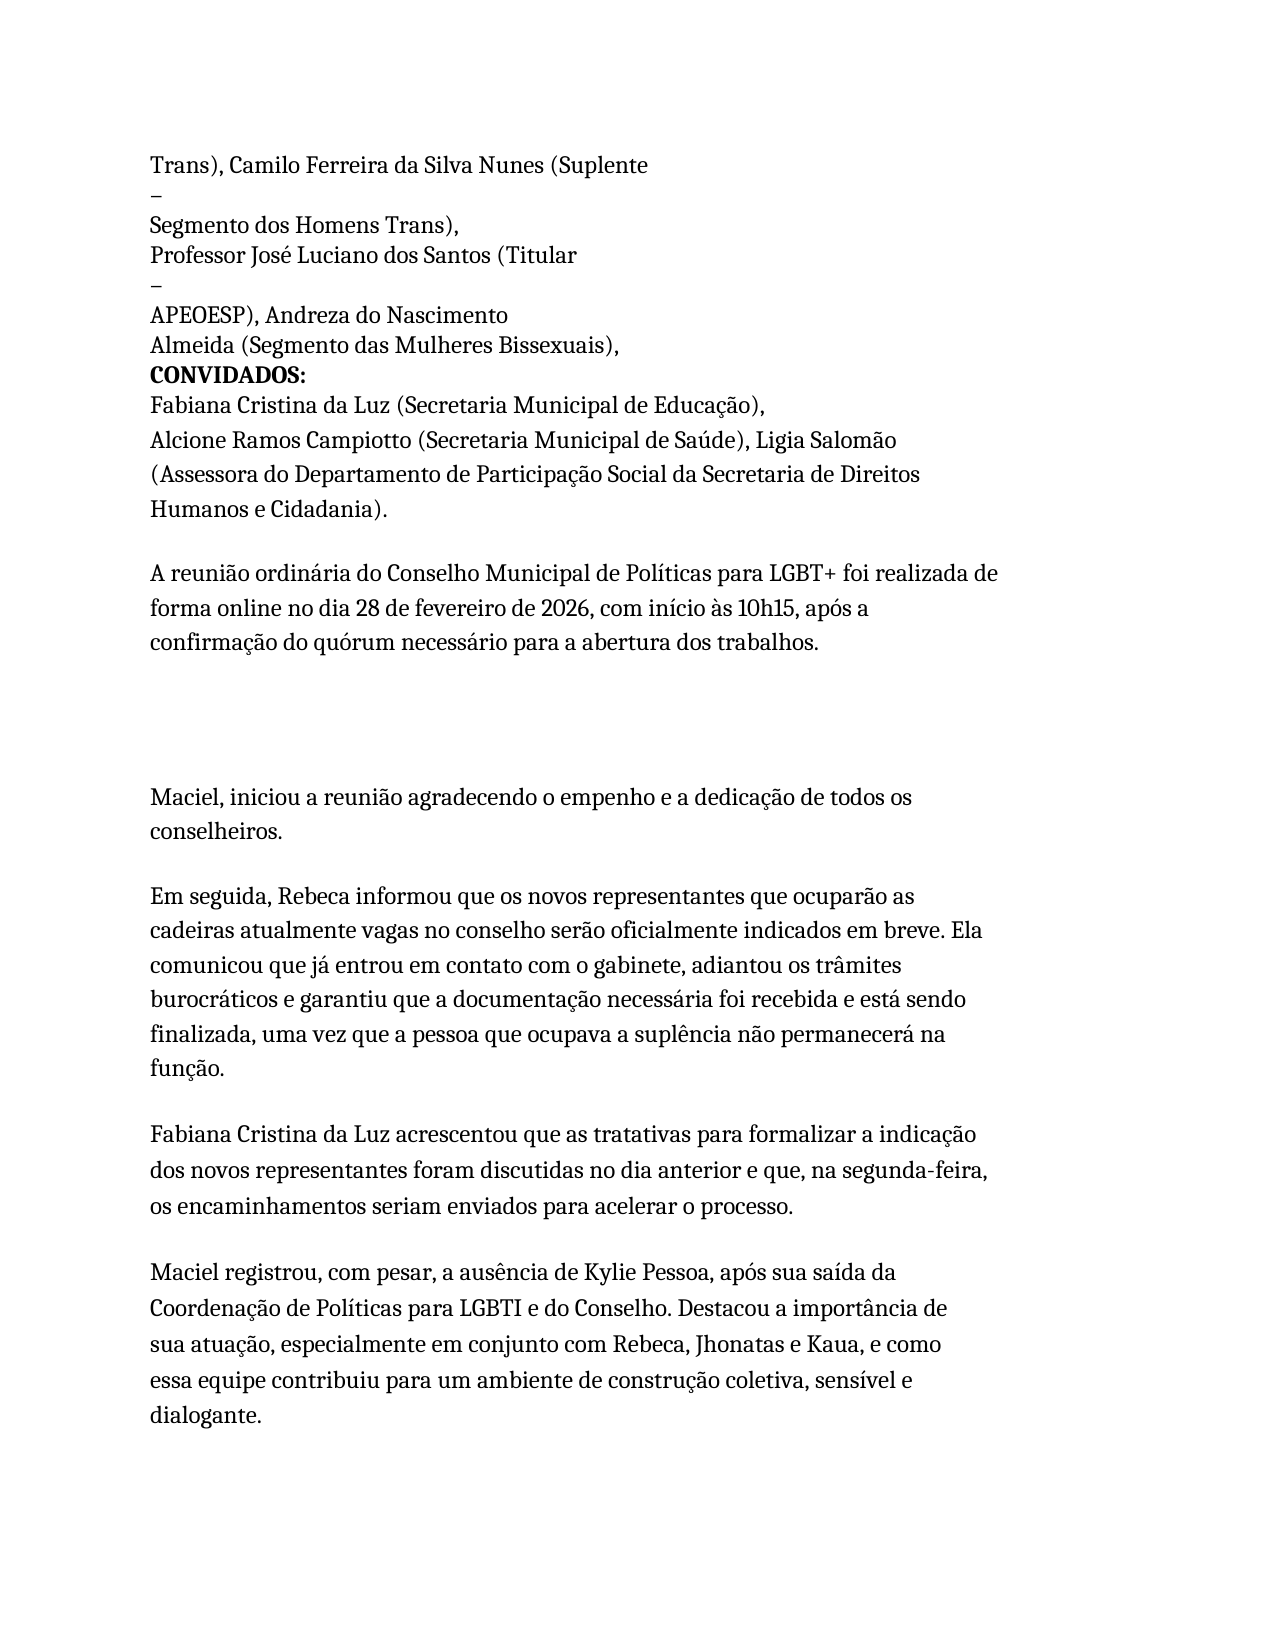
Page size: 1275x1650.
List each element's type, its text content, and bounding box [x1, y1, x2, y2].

text A reunião ordinária do Conselho Municipal de Políticas para LGBT+ foi realizada de forma online no dia 28 de fevereiro de 2026, com início às 10h15, após a confirmação do quórum necessário para a abertura dos trabalhos. [150, 553, 1125, 657]
text Fabiana Cristina da Luz acrescentou que as tratativas para formalizar a indicação dos novos representantes foram discutidas no dia anterior e que, na segunda-feira, os encaminhamentos seriam enviados para acelerar o processo. [150, 1113, 1125, 1221]
text Maciel, iniciou a reunião agradecendo o empenho e a dedicação de todos os conselheiros. [150, 777, 1125, 846]
text APEOESP), Andreza do Nascimento [150, 300, 1125, 330]
text CONVIDADOS: [150, 360, 1125, 390]
text Trans), Camilo Ferreira da Silva Nunes (Suplente [150, 150, 1125, 180]
text Fabiana Cristina da Luz (Secretaria Municipal de Educação), [150, 390, 1125, 420]
text Professor José Luciano dos Santos (Titular [150, 240, 1125, 270]
text Segmento dos Homens Trans), [150, 210, 1125, 240]
text Maciel registrou, com pesar, a ausência de Kylie Pessoa, após sua saída da Coordenação de Políticas para LGBTI e do Conselho. Destacou a importância de sua atuação, especialmente em conjunto com Rebeca, Jhonatas e Kaua, e como essa equipe contribuiu para um ambiente de construção coletiva, sensível e dialogante. [150, 1251, 1125, 1430]
text Almeida (Segmento das Mulheres Bissexuais), [150, 330, 1125, 360]
text – [150, 270, 1125, 300]
text Em seguida, Rebeca informou que os novos representantes que ocuparão as cadeiras atualmente vagas no conselho serão oficialmente indicados em breve. Ela comunicou que já entrou em contato com o gabinete, adiantou os trâmites burocráticos e garantiu que a documentação necessária foi recebida e está sendo finalizada, uma vez que a pessoa que ocupava a suplência não permanecerá na função. [150, 876, 1125, 1083]
text Alcione Ramos Campiotto (Secretaria Municipal de Saúde), Ligia Salomão (Assessora do Departamento de Participação Social da Secretaria de Direitos Humanos e Cidadania). [150, 420, 1125, 523]
text – [150, 180, 1125, 210]
